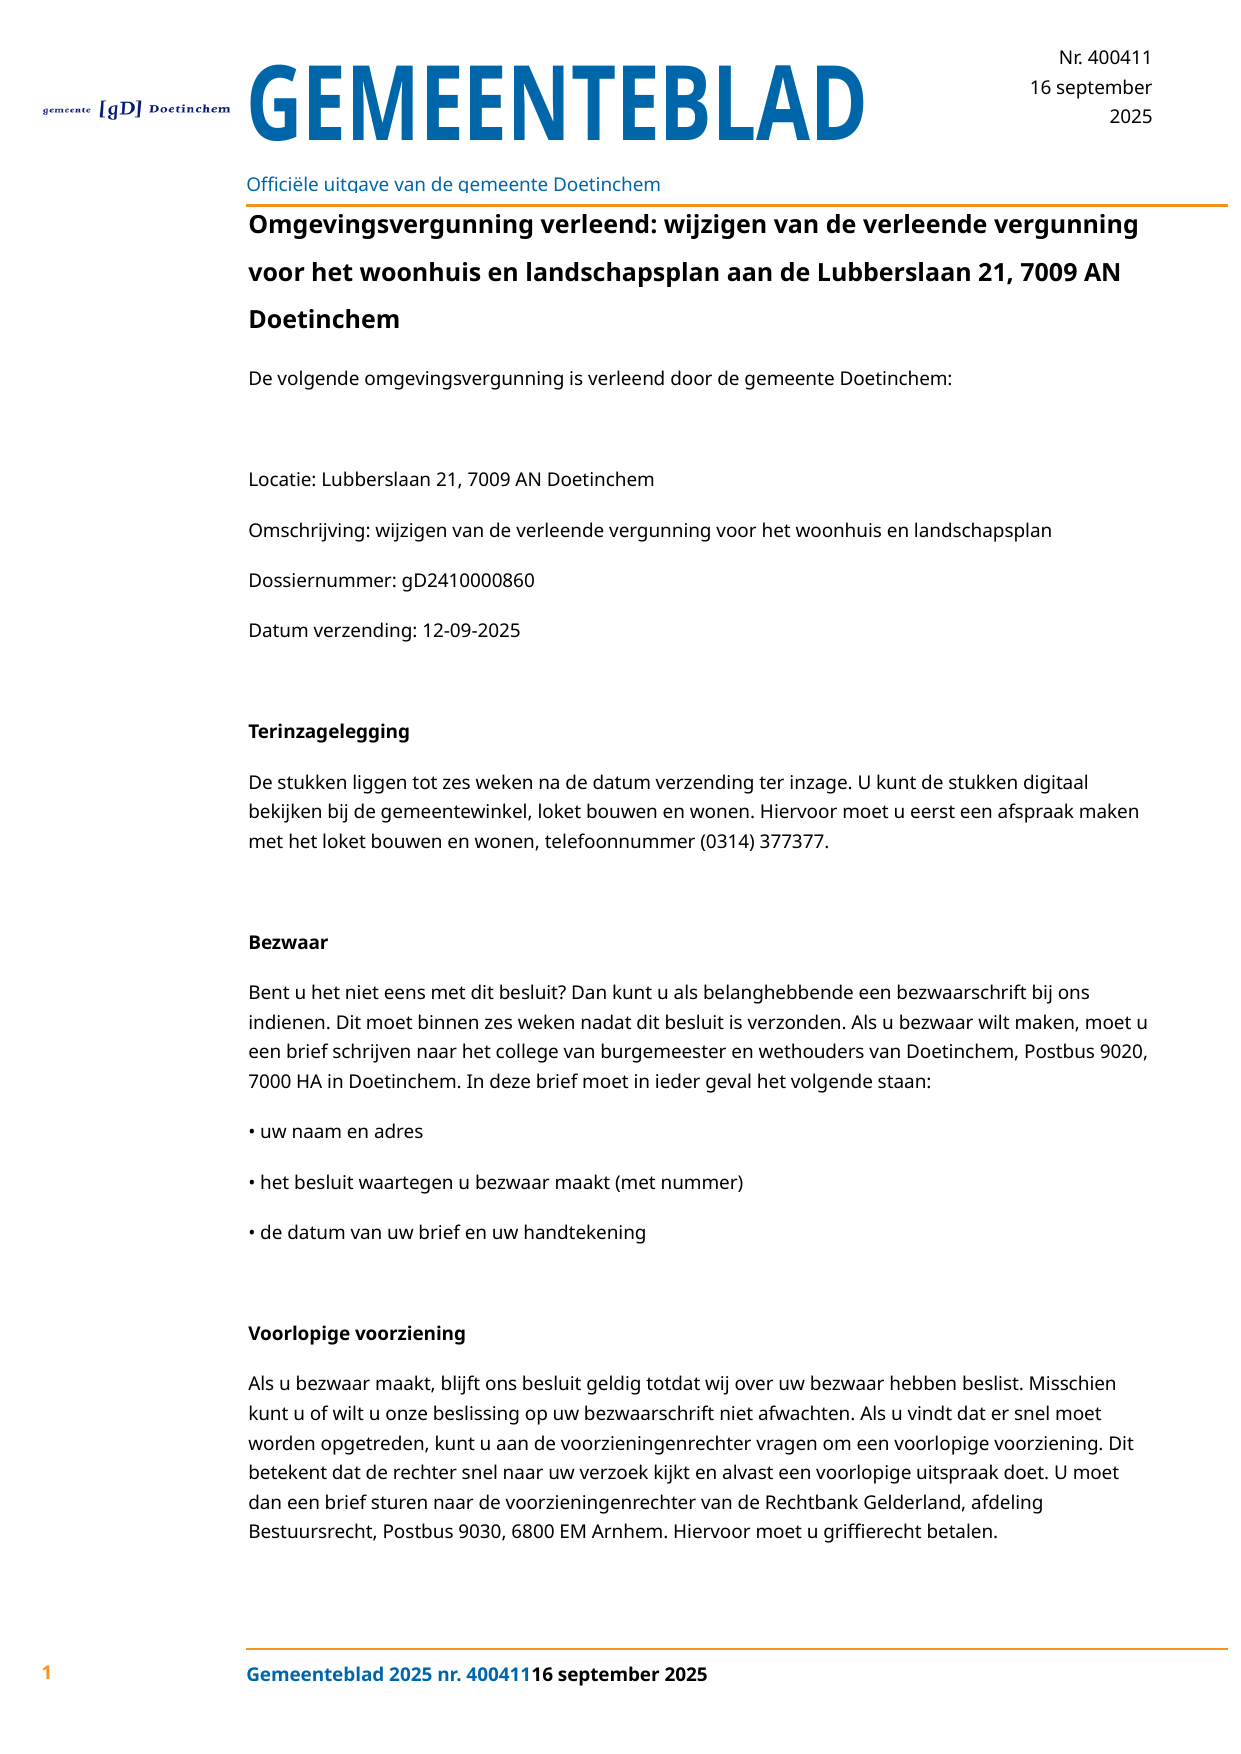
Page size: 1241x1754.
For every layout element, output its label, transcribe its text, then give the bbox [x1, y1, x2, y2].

text • het besluit waartegen u bezwaar maakt (met nummer) [248, 1169, 1152, 1194]
picture [41, 47, 231, 172]
text Terinzagelegging [248, 718, 1152, 744]
text Locatie: Lubberslaan 21, 7009 AN Doetinchem [248, 466, 1152, 492]
text • uw naam en adres [248, 1118, 1152, 1144]
text Als u bezwaar maakt, blijft ons besluit geldig totdat wij over uw bezwaar hebben beslist. Misschien kunt u of wilt u onze beslissing op uw bezwaarschrift niet afwachten. Als u vindt dat er snel moet worden opgetreden, kunt u aan de voorzieningenrechter vragen om een voorlopige voorziening. Dit betekent dat de rechter snel naar uw verzoek kijkt en alvast een voorlopige uitspraak doet. U moet dan een brief sturen naar de voorzieningenrechter van de Rechtbank Gelderland, afdeling Bestuursrecht, Postbus 9030, 6800 EM Arnhem. Hiervoor moet u griffierecht betalen. [248, 1371, 1152, 1544]
text Bent u het niet eens met dit besluit? Dan kunt u als belanghebbende een bezwaarschrift bij ons indienen. Dit moet binnen zes weken nadat dit besluit is verzonden. Als u bezwaar wilt maken, moet u een brief schrijven naar het college van burgemeester en wethouders van Doetinchem, Postbus 9020, 7000 HA in Doetinchem. In deze brief moet in ieder geval het volgende staan: [248, 979, 1152, 1094]
text Dossiernummer: gD2410000860 [248, 567, 1152, 593]
text Datum verzending: 12-09-2025 [248, 618, 1152, 643]
text De stukken liggen tot zes weken na de datum verzending ter inzage. U kunt de stukken digitaal bekijken bij de gemeentewinkel, loket bouwen en wonen. Hiervoor moet u eerst een afspraak maken met het loket bouwen en wonen, telefoonnummer (0314) 377377. [248, 769, 1152, 854]
text • de datum van uw brief en uw handtekening [248, 1219, 1152, 1245]
text Omgevingsvergunning verleend: wijzigen van de verleende vergunning voor het woonhuis en landschapsplan aan de Lubberslaan 21, 7009 AN Doetinchem [248, 207, 1152, 336]
text Omschrijving: wijzigen van de verleende vergunning voor het woonhuis en landschapsplan [248, 517, 1152, 542]
text Bezwaar [248, 929, 1152, 954]
text Voorlopige voorziening [248, 1320, 1152, 1346]
text De volgende omgevingsvergunning is verleend door de gemeente Doetinchem: [248, 366, 1152, 391]
